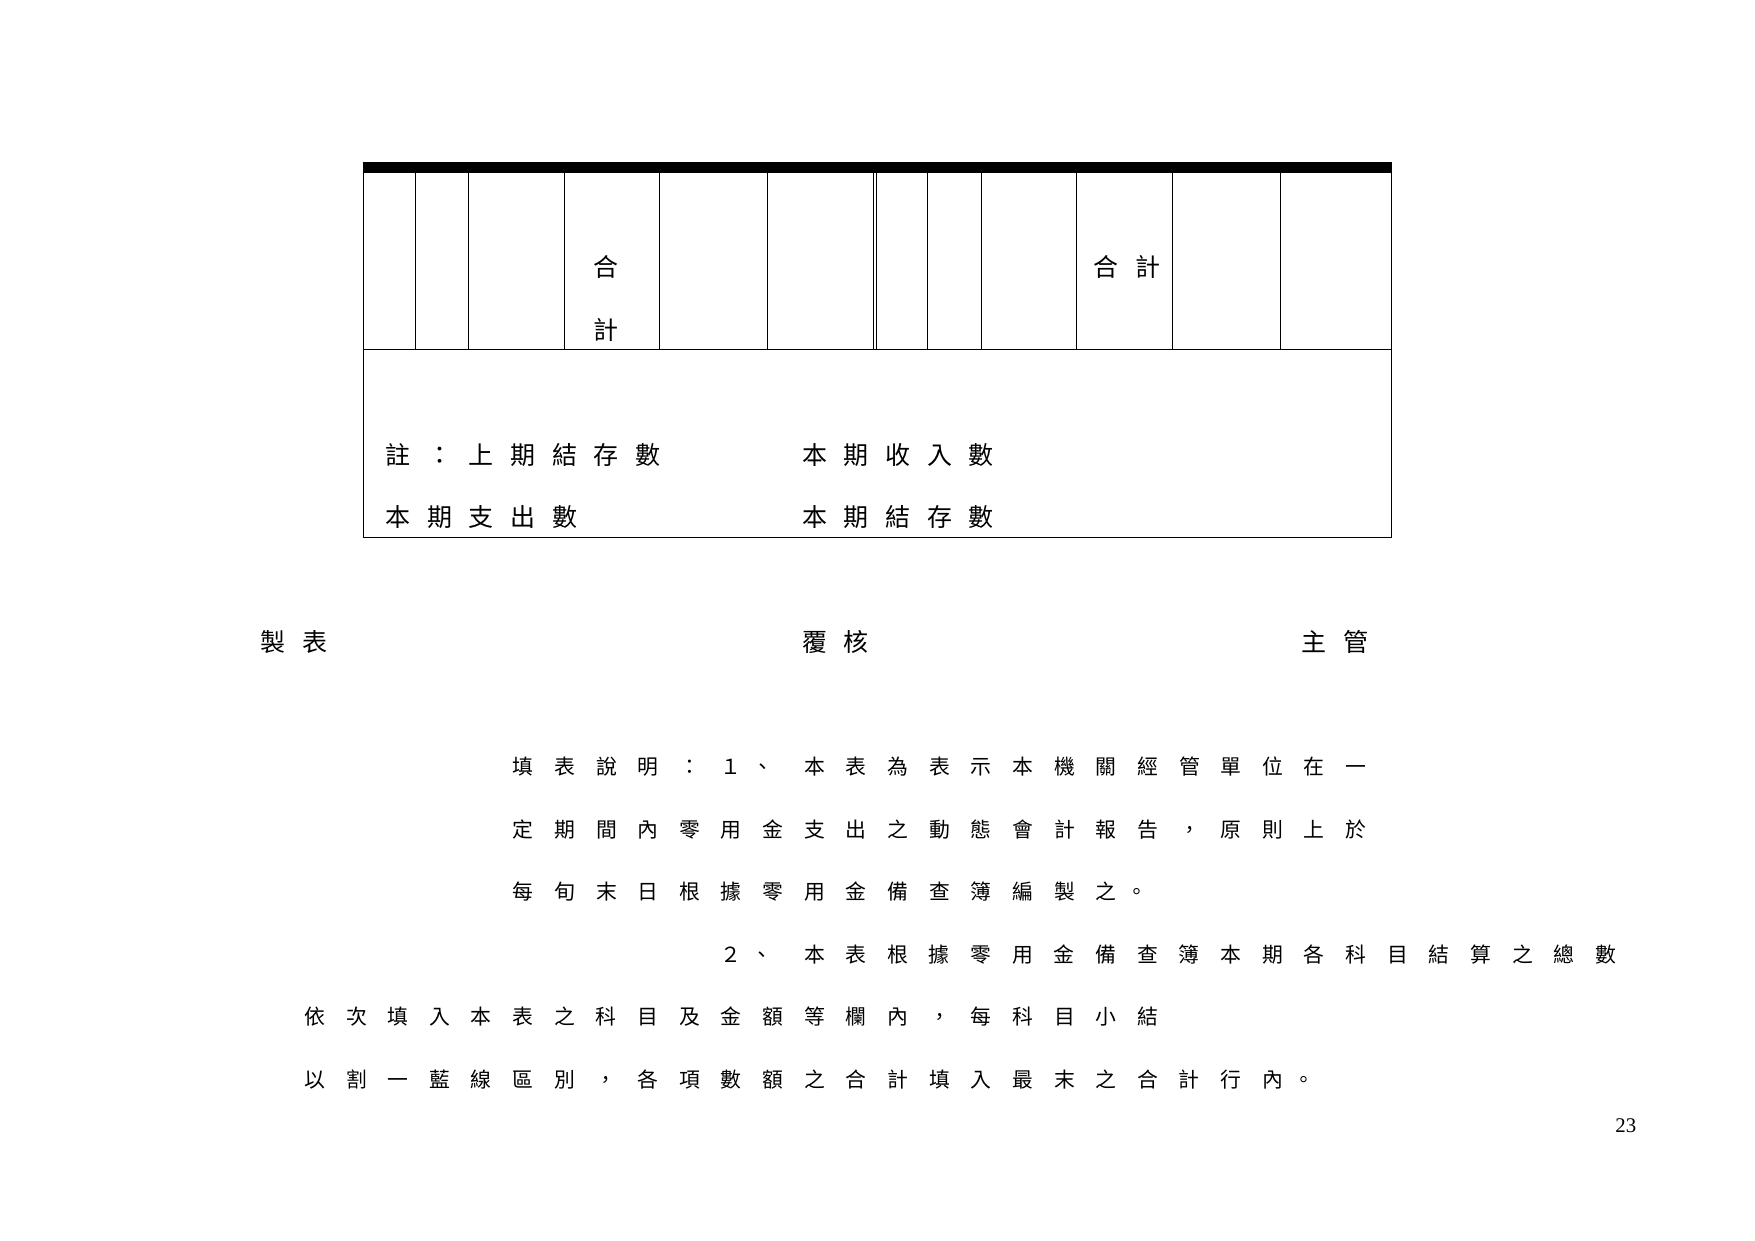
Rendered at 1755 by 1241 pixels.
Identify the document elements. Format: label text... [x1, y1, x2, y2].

text 以割一藍線區別，各項數額之合計填入最末之合計行內。 [127, 1037, 1627, 1099]
table_cell 註：上期結存數 本期收入數 本期支出數 本期結存數 [364, 350, 1391, 537]
table_cell [660, 173, 767, 349]
table_cell [982, 173, 1076, 349]
table_cell [1281, 173, 1391, 349]
text 填表說明：１、本表為表示本機關經管單位在一定期間內零用金支出之動態會計報告，原則上於每旬末日根據零用金備查簿編製之。 [127, 724, 1415, 912]
table_cell [877, 173, 927, 349]
table_cell [1173, 173, 1280, 349]
text 製表 覆核 主管 [127, 599, 1627, 662]
table_cell [768, 173, 873, 349]
table_cell [416, 173, 468, 349]
text ２、本表根據零用金備查簿本期各科目結算之總數依次填入本表之科目及金額等欄內，每科目小結 [127, 912, 1627, 1037]
table_cell 合計 [565, 173, 659, 349]
table_cell [469, 173, 564, 349]
table_cell 合計 [1077, 173, 1172, 349]
table_cell [364, 173, 415, 349]
table_cell [928, 173, 981, 349]
